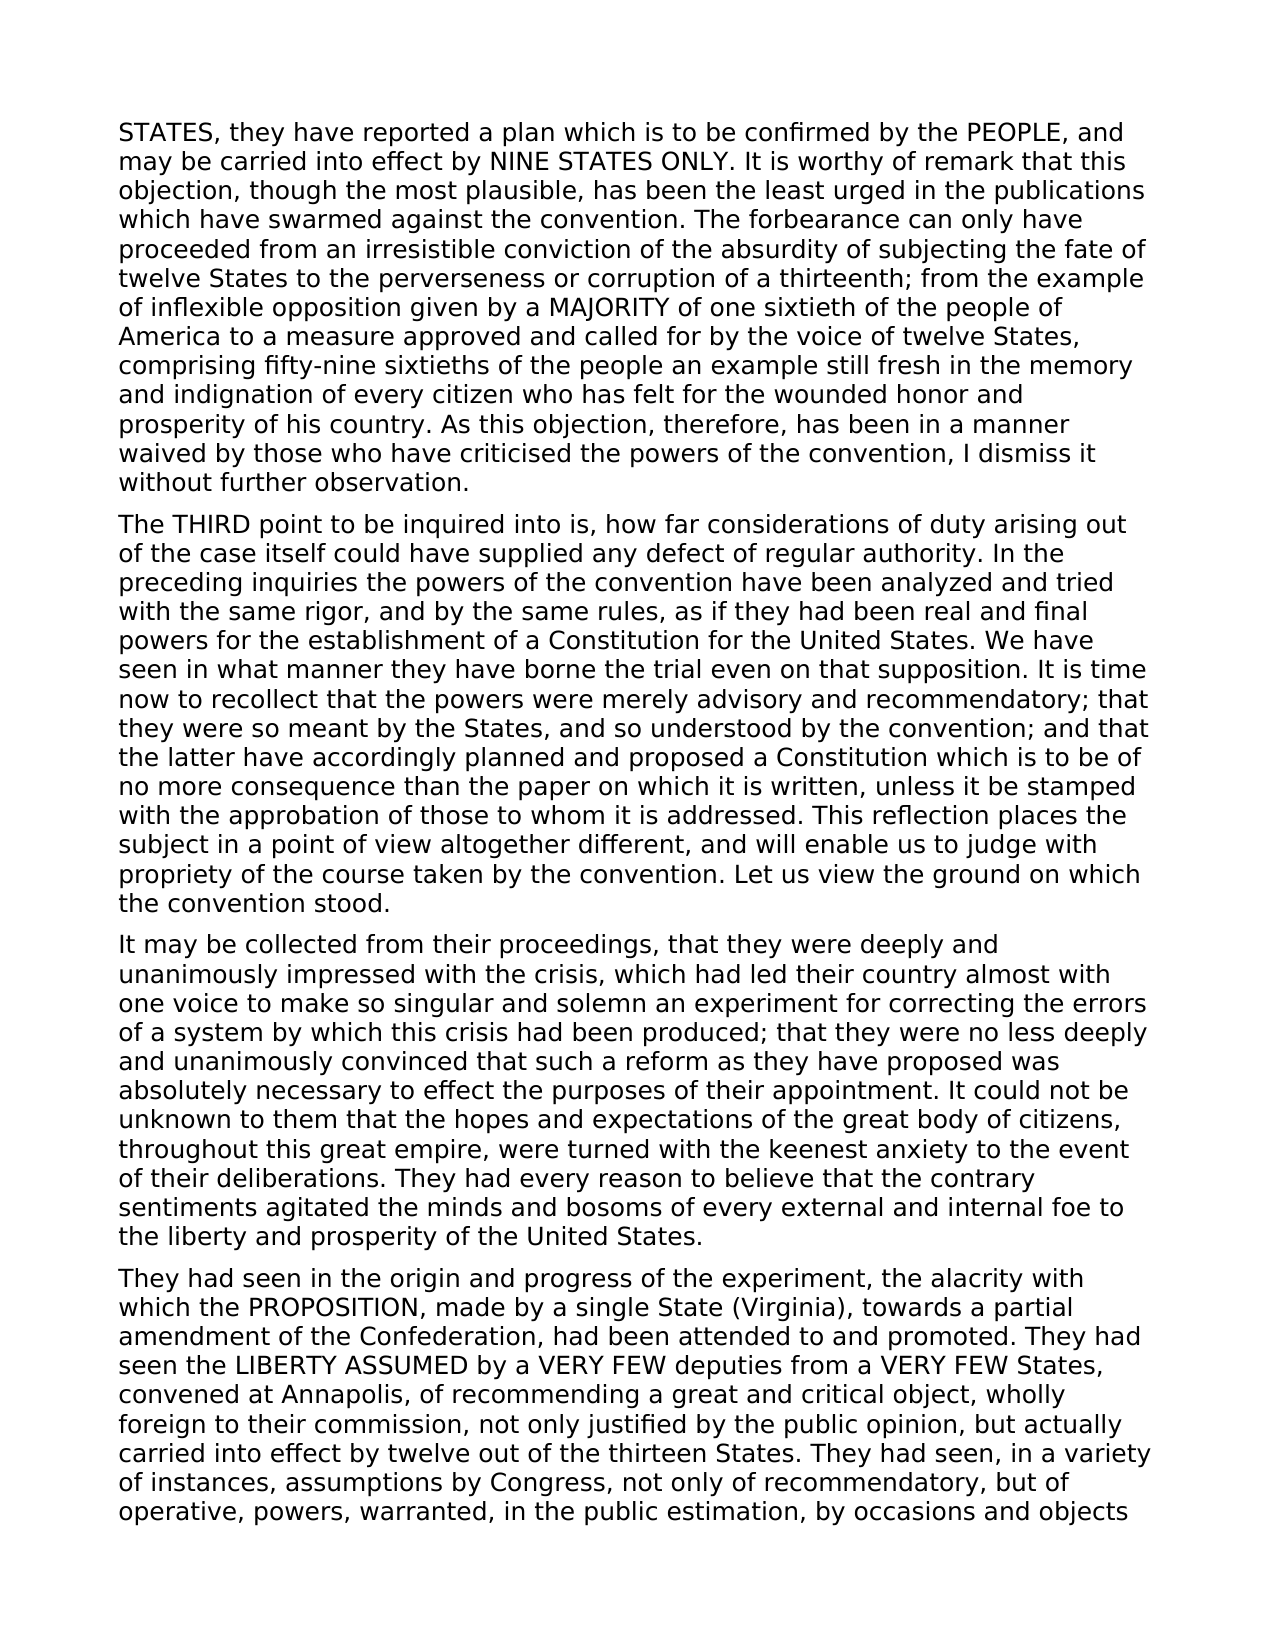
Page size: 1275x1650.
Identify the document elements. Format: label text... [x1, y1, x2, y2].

text It may be collected from their proceedings, that they were deeply and unanimously impressed with the crisis, which had led their country almost with one voice to make so singular and solemn an experiment for correcting the errors of a system by which this crisis had been produced; that they were no less deeply and unanimously convinced that such a reform as they have proposed was absolutely necessary to effect the purposes of their appointment. It could not be unknown to them that the hopes and expectations of the great body of citizens, throughout this great empire, were turned with the keenest anxiety to the event of their deliberations. They had every reason to believe that the contrary sentiments agitated the minds and bosoms of every external and internal foe to the liberty and prosperity of the United States. [118, 931, 1157, 1251]
text They had seen in the origin and progress of the experiment, the alacrity with which the PROPOSITION, made by a single State (Virginia), towards a partial amendment of the Confederation, had been attended to and promoted. They had seen the LIBERTY ASSUMED by a VERY FEW deputies from a VERY FEW States, convened at Annapolis, of recommending a great and critical object, wholly foreign to their commission, not only justified by the public opinion, but actually carried into effect by twelve out of the thirteen States. They had seen, in a variety of instances, assumptions by Congress, not only of recommendatory, but of operative, powers, warranted, in the public estimation, by occasions and objects [118, 1264, 1157, 1526]
text The THIRD point to be inquired into is, how far considerations of duty arising out of the case itself could have supplied any defect of regular authority. In the preceding inquiries the powers of the convention have been analyzed and tried with the same rigor, and by the same rules, as if they had been real and final powers for the establishment of a Constitution for the United States. We have seen in what manner they have borne the trial even on that supposition. It is time now to recollect that the powers were merely advisory and recommendatory; that they were so meant by the States, and so understood by the convention; and that the latter have accordingly planned and proposed a Constitution which is to be of no more consequence than the paper on which it is written, unless it be stamped with the approbation of those to whom it is addressed. This reflection places the subject in a point of view altogether different, and will enable us to judge with propriety of the course taken by the convention. Let us view the ground on which the convention stood. [118, 510, 1157, 918]
text STATES, they have reported a plan which is to be confirmed by the PEOPLE, and may be carried into effect by NINE STATES ONLY. It is worthy of remark that this objection, though the most plausible, has been the least urged in the publications which have swarmed against the convention. The forbearance can only have proceeded from an irresistible conviction of the absurdity of subjecting the fate of twelve States to the perverseness or corruption of a thirteenth; from the example of inflexible opposition given by a MAJORITY of one sixtieth of the people of America to a measure approved and called for by the voice of twelve States, comprising fifty-nine sixtieths of the people an example still fresh in the memory and indignation of every citizen who has felt for the wounded honor and prosperity of his country. As this objection, therefore, has been in a manner waived by those who have criticised the powers of the convention, I dismiss it without further observation. [118, 118, 1157, 497]
